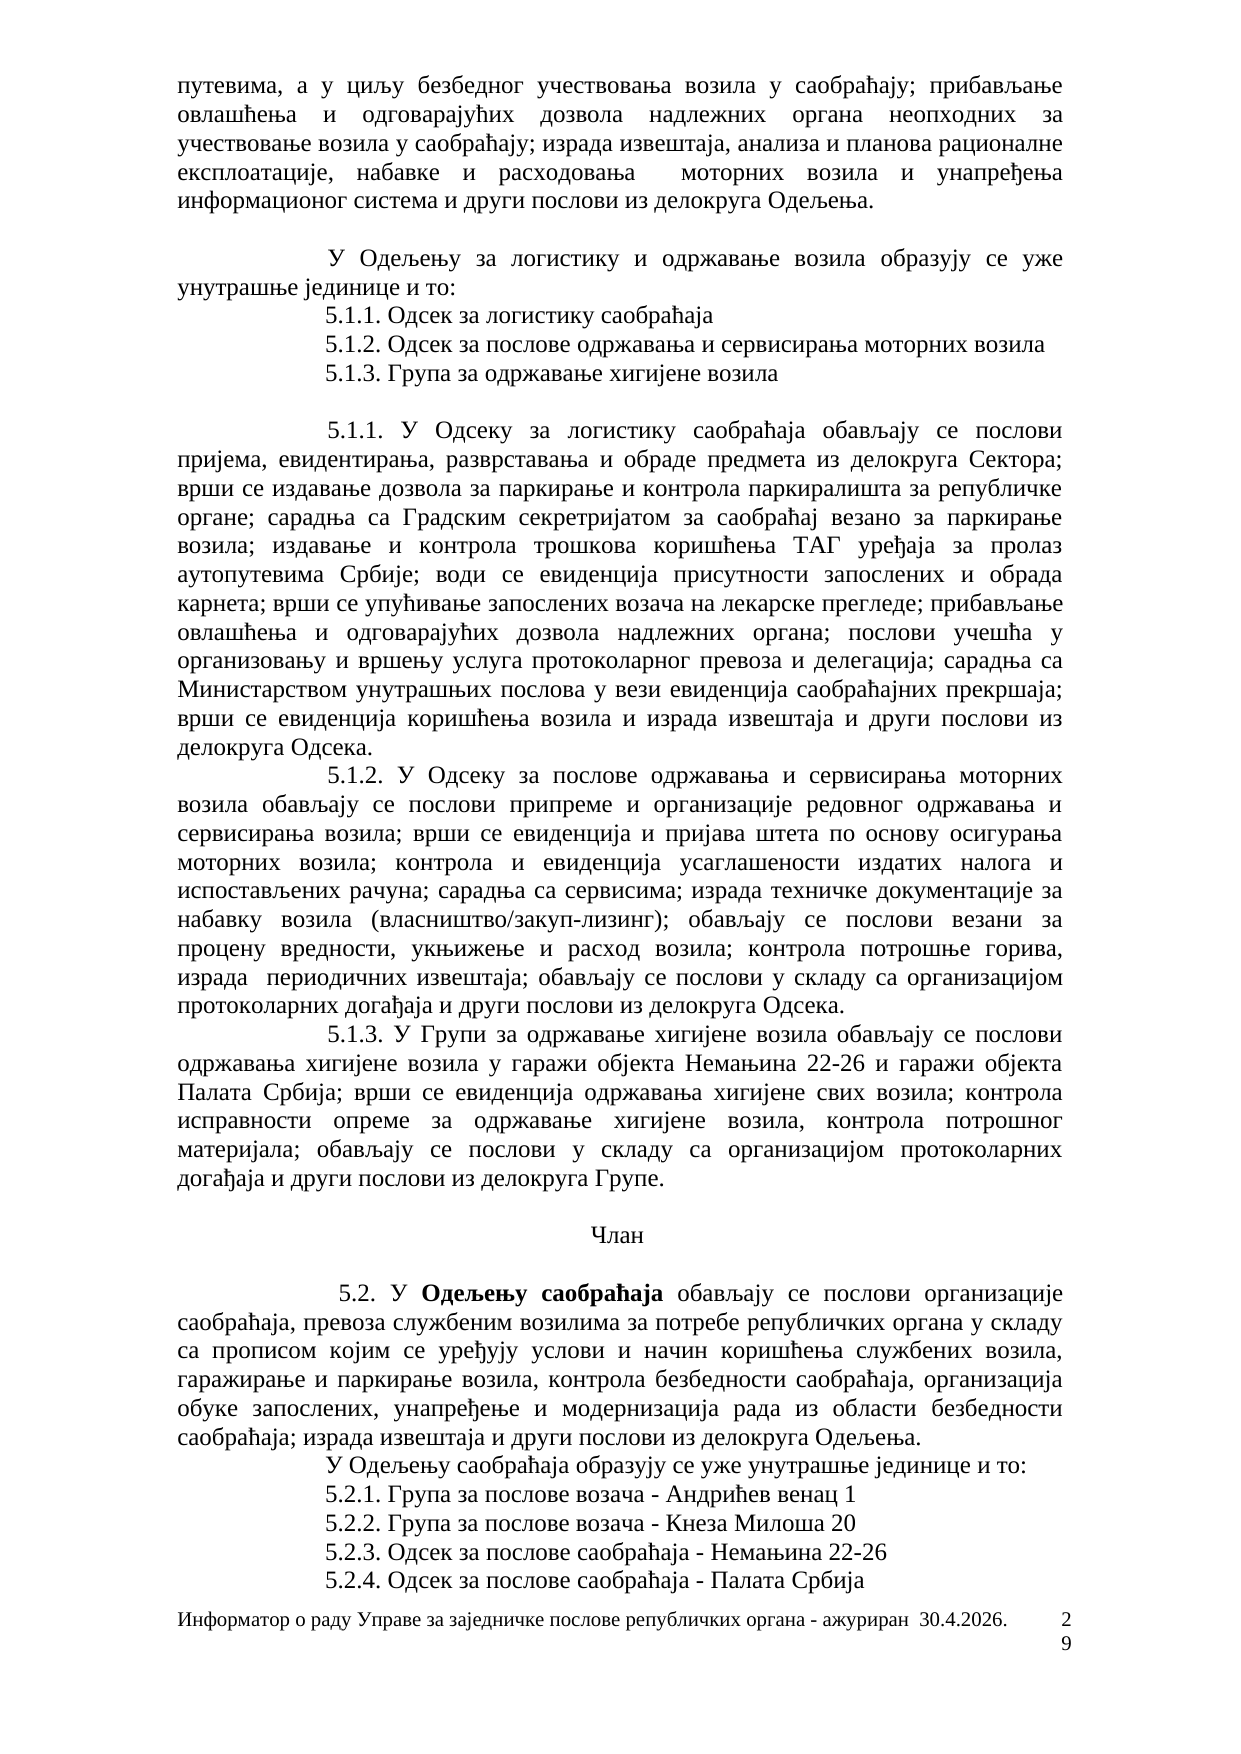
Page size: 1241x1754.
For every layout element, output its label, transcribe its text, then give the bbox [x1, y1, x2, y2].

text 5.1.1. У Одсеку за логистику саобраћаја обављају се послови пријема, евидентирања, разврставања и обраде предмета из делокруга Сектора; врши се издавање дозвола за паркирање и контрола паркиралишта за републичке органе; сарадња са Градским секретријатом за саобраћај везано за паркирање возила; издавање и контрола трошкова коришћења ТАГ уређаја за пролаз аутопутевима Србије; води се евиденција присутности запослених и обрада карнета; врши се упућивање запослених возача на лекарске прегледе; прибављање овлашћења и одговарајућих дозвола надлежних органа; послови учешћа у организовању и вршењу услуга протоколарног превоза и делегација; сарадња са Министарством унутрашњих послова у вези евиденција саобраћајних прекршаја; врши се евиденција коришћења возила и израда извештаја и други послови из делокруга Одсека. [177, 416, 1063, 761]
text 5.2.3. Одсек за послове саобраћаја - Немањина 22-26 [177, 1537, 1063, 1566]
text 5.2.2. Група за послове возача - Кнеза Милоша 20 [177, 1508, 1063, 1537]
text 5.1.1. Одсек за логистику саобраћаја [177, 301, 1063, 329]
text 5.2.4. Одсек за послове саобраћаја - Палата Србија [177, 1566, 1063, 1594]
text 5.1.3. Група за одржавање хигијене возила [177, 358, 1063, 387]
text У Одељењу за логистику и одржавање возила образују се уже унутрашње јединице и то: [177, 243, 1063, 301]
text 5.2.1. Група за послове возача - Андрићев венац 1 [177, 1479, 1063, 1508]
text Члан [177, 1221, 1063, 1249]
subtitle 5.1.3. У Групи за одржавање хигијене возила обављају се послови одржавања хигијене возила у гаражи објекта Немањина 22-26 и гаражи објекта Палата Србија; врши се евиденција одржавања хигијене свих возила; контрола исправности опреме за одржавање хигијене возила, контрола потрошног материјала; обављају се послови у складу са организацијом протоколарних догађаја и други послови из делокруга Групе. [177, 1019, 1063, 1192]
text 5.1.2. У Одсеку за послове одржавања и сервисирања моторних возила обављају се послови припреме и организације редовног одржавања и сервисирања возила; врши се евиденција и пријава штета по основу осигурања моторних возила; контрола и евиденција усаглашености издатих налога и испостављених рачуна; сарадња са сервисима; израда техничке документације за набавку возила (власништво/закуп-лизинг); обављају се послови везани за процену вредности, укњижење и расход возила; контрола потрошње горива, израда периодичних извештаја; обављају се послови у складу са организацијом протоколарних догађаја и други послови из делокруга Одсека. [177, 761, 1063, 1019]
text путевима, а у циљу безбедног учествовања возила у саобраћају; прибављање овлашћења и одговарајућих дозвола надлежних органа неопходних за учествовање возила у саобраћају; израда извештаја, анализа и планова рационалне експлоатације, набавке и расходовања моторних возила и унапређења информационог система и други послови из делокруга Одељења. [177, 71, 1063, 214]
text 5.2. У Одељењу саобраћаја обављају се послови организације саобраћаја, превоза службеним возилима за потребе републичких органа у складу са прописом којим се уређују услови и начин коришћења службених возила, гаражирање и паркирање возила, контрола безбедности саобраћаја, организација обуке запослених, унапређење и модернизација рада из области безбедности саобраћаја; израда извештаја и други послови из делокруга Одељења. [177, 1278, 1063, 1451]
text У Одељењу саобраћаја образују се уже унутрашње јединице и то: [177, 1451, 1063, 1479]
text 5.1.2. Одсек за послове одржавања и сервисирања моторних возила [177, 329, 1063, 358]
